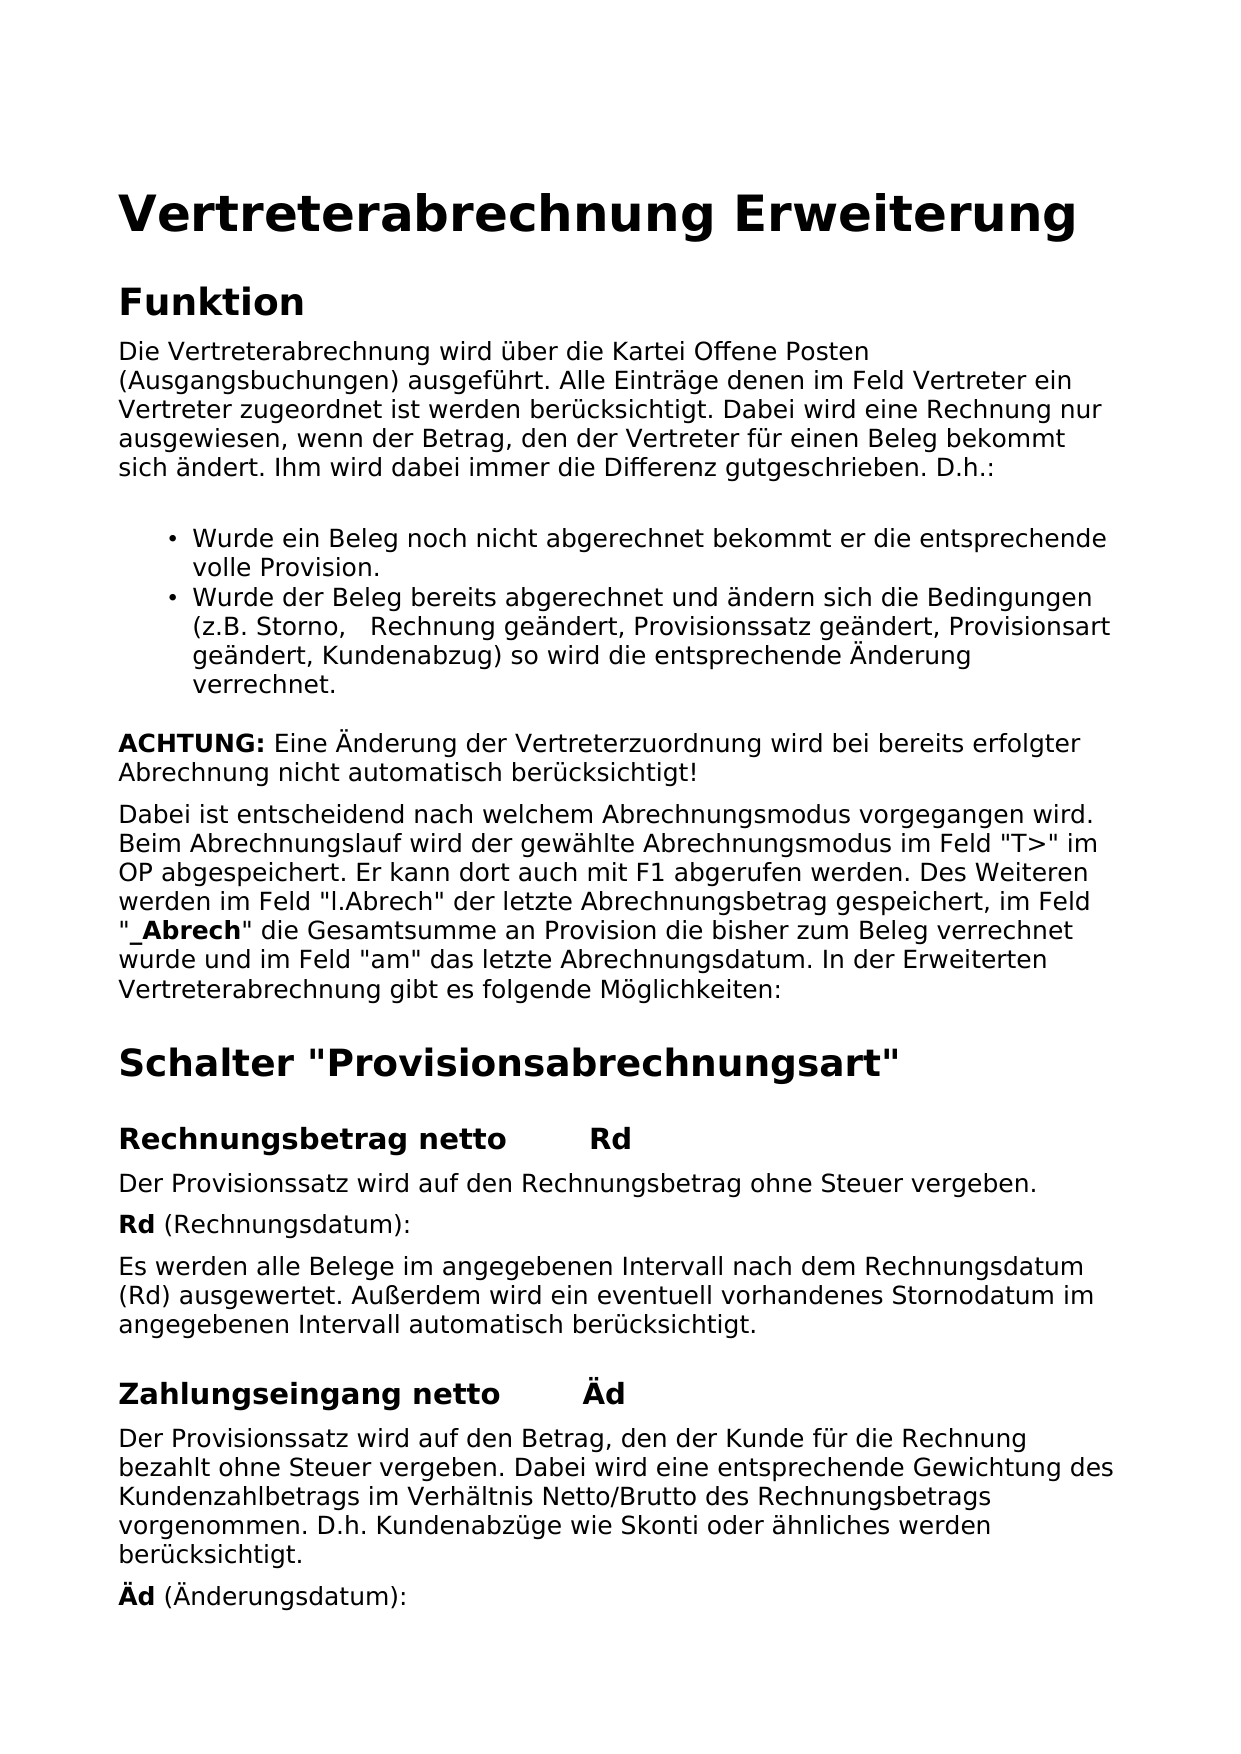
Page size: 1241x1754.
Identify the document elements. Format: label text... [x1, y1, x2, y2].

text Äd (Änderungsdatum): [118, 1582, 1122, 1611]
subtitle Funktion [118, 281, 1122, 324]
list Wurde der Beleg bereits abgerechnet und ändern sich die Bedingungen (z.B. Storno, Rechnung geändert, Provisionssatz geändert, Provisionsart geändert, Kundenabzug) so wird die entsprechende Änderung verrechnet. [177, 583, 1122, 699]
text Der Provisionssatz wird auf den Rechnungsbetrag ohne Steuer vergeben. [118, 1169, 1122, 1198]
subtitle Rechnungsbetrag netto Rd [118, 1123, 1122, 1157]
text Es werden alle Belege im angegebenen Intervall nach dem Rechnungsdatum (Rd) ausgewertet. Außerdem wird ein eventuell vorhandenes Stornodatum im angegebenen Intervall automatisch berücksichtigt. [118, 1252, 1122, 1340]
text Der Provisionssatz wird auf den Betrag, den der Kunde für die Rechnung bezahlt ohne Steuer vergeben. Dabei wird eine entsprechende Gewichtung des Kundenzahlbetrags im Verhältnis Netto/Brutto des Rechnungsbetrags vorgenommen. D.h. Kundenabzüge wie Skonti oder ähnliches werden berücksichtigt. [118, 1424, 1122, 1570]
text Die Vertreterabrechnung wird über die Kartei Offene Posten (Ausgangsbuchungen) ausgeführt. Alle Einträge denen im Feld Vertreter ein Vertreter zugeordnet ist werden berücksichtigt. Dabei wird eine Rechnung nur ausgewiesen, wenn der Betrag, den der Vertreter für einen Beleg bekommt sich ändert. Ihm wird dabei immer die Differenz gutgeschrieben. D.h.: [118, 337, 1122, 482]
text ACHTUNG: Eine Änderung der Vertreterzuordnung wird bei bereits erfolgter Abrechnung nicht automatisch berücksichtigt! [118, 729, 1122, 787]
text Rd (Rechnungsdatum): [118, 1211, 1122, 1240]
subtitle Zahlungseingang netto Äd [118, 1377, 1122, 1411]
text Dabei ist entscheidend nach welchem Abrechnungsmodus vorgegangen wird. Beim Abrechnungslauf wird der gewählte Abrechnungsmodus im Feld "T>" im OP abgespeichert. Er kann dort auch mit F1 abgerufen werden. Des Weiteren werden im Feld "l.Abrech" der letzte Abrechnungsbetrag gespeichert, im Feld "_Abrech" die Gesamtsumme an Provision die bisher zum Beleg verrechnet wurde und im Feld "am" das letzte Abrechnungsdatum. In der Erweiterten Vertreterabrechnung gibt es folgende Möglichkeiten: [118, 800, 1122, 1004]
text ﻿ [118, 118, 1122, 147]
subtitle Vertreterabrechnung Erweiterung [118, 185, 1122, 243]
list Wurde ein Beleg noch nicht abgerechnet bekommt er die entsprechende volle Provision. [177, 524, 1122, 583]
subtitle Schalter "Provisionsabrechnungsart" [118, 1041, 1122, 1085]
